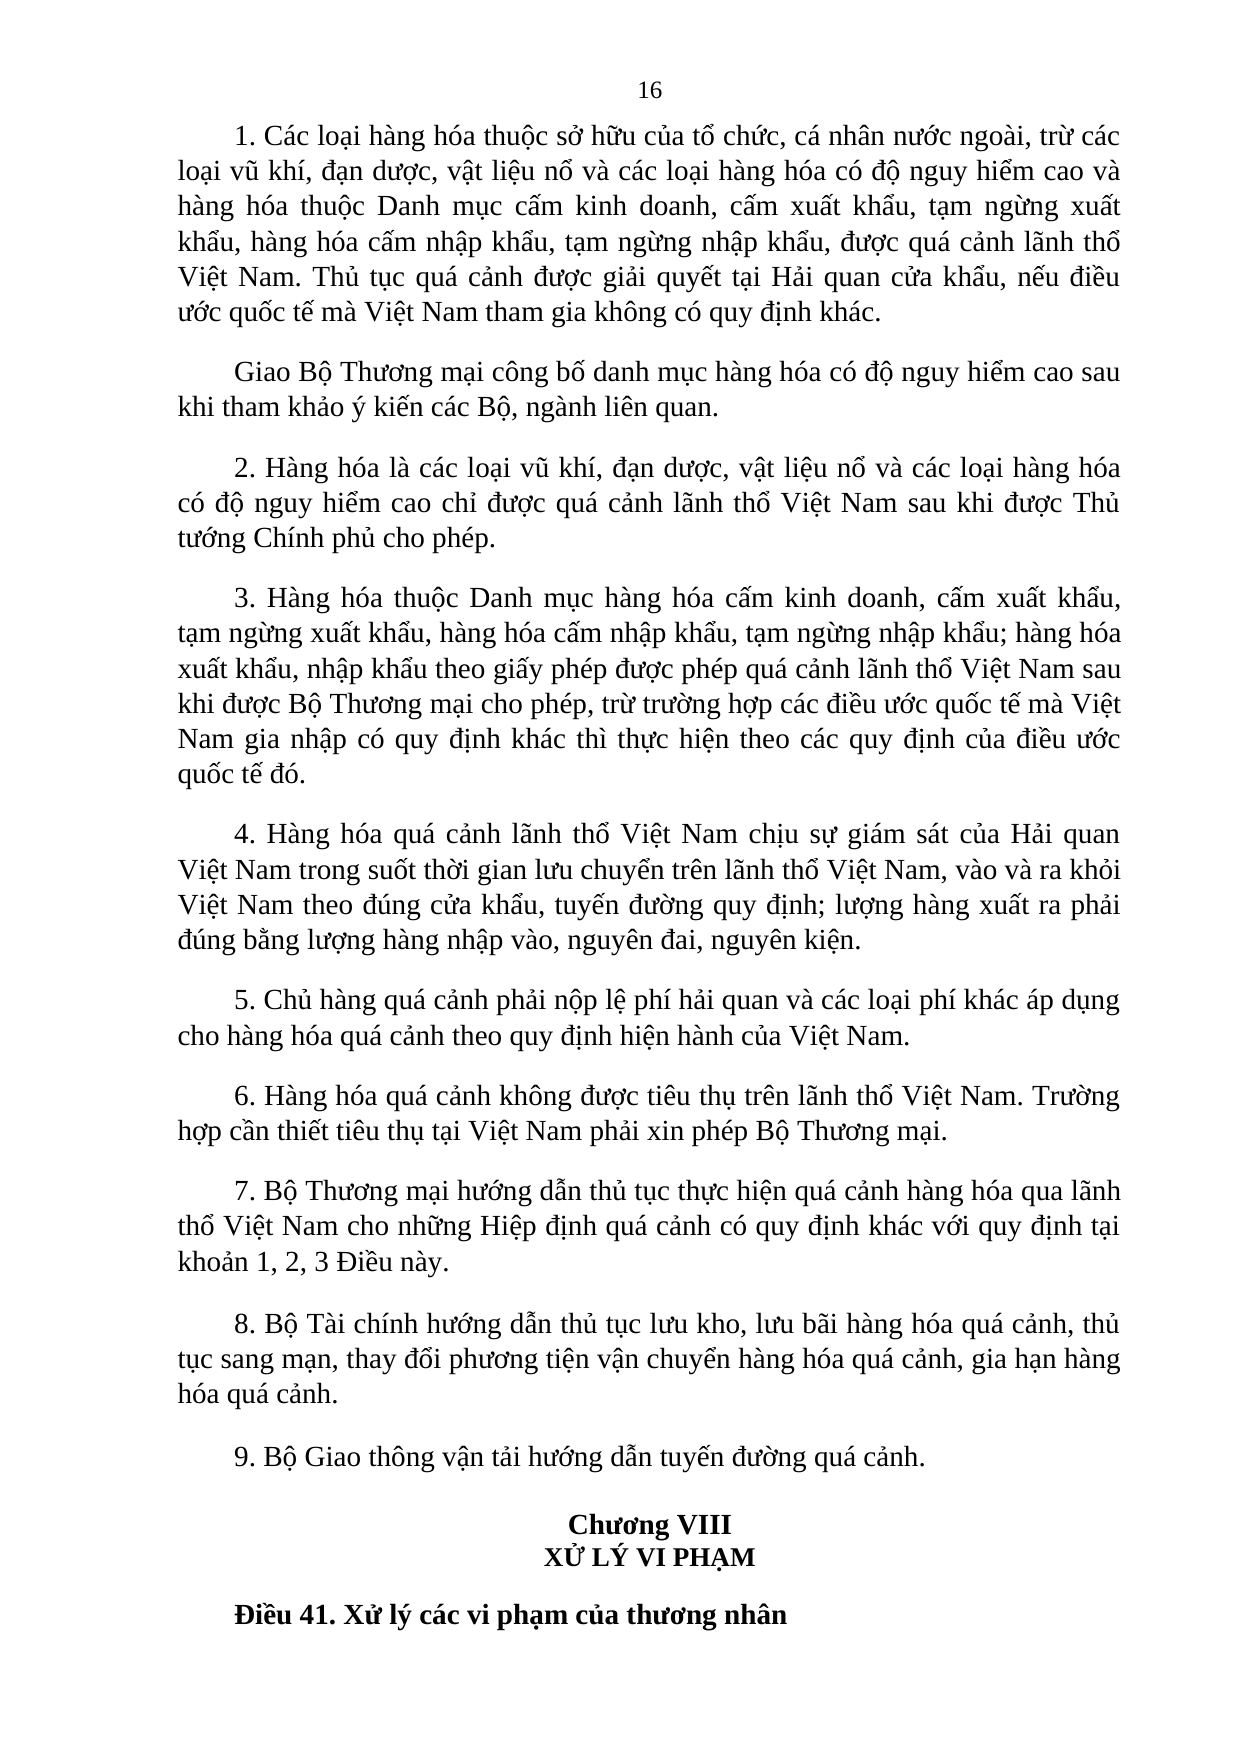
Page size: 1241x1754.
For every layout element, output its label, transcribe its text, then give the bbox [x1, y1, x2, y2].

text 5. Chủ hàng quá cảnh phải nộp lệ phí hải quan và các loại phí khác áp dụng cho hàng hóa quá cảnh theo quy định hiện hành của Việt Nam. [177, 982, 1122, 1051]
text 7. Bộ Thương mại hướng dẫn thủ tục thực hiện quá cảnh hàng hóa qua lãnh thổ Việt Nam cho những Hiệp định quá cảnh có quy định khác với quy định tại khoản 1, 2, 3 Điều này. [177, 1173, 1122, 1277]
text 4. Hàng hóa quá cảnh lãnh thổ Việt Nam chịu sự giám sát của Hải quan Việt Nam trong suốt thời gian lưu chuyển trên lãnh thổ Việt Nam, vào và ra khỏi Việt Nam theo đúng cửa khẩu, tuyến đường quy định; lượng hàng xuất ra phải đúng bằng lượng hàng nhập vào, nguyên đai, nguyên kiện. [177, 817, 1122, 956]
text 3. Hàng hóa thuộc Danh mục hàng hóa cấm kinh doanh, cấm xuất khẩu, tạm ngừng xuất khẩu, hàng hóa cấm nhập khẩu, tạm ngừng nhập khẩu; hàng hóa xuất khẩu, nhập khẩu theo giấy phép được phép quá cảnh lãnh thổ Việt Nam sau khi được Bộ Thương mại cho phép, trừ trường hợp các điều ước quốc tế mà Việt Nam gia nhập có quy định khác thì thực hiện theo các quy định của điều ước quốc tế đó. [177, 580, 1122, 790]
text 6. Hàng hóa quá cảnh không được tiêu thụ trên lãnh thổ Việt Nam. Trường hợp cần thiết tiêu thụ tại Việt Nam phải xin phép Bộ Thương mại. [177, 1078, 1122, 1147]
text 1. Các loại hàng hóa thuộc sở hữu của tổ chức, cá nhân nước ngoài, trừ các loại vũ khí, đạn dược, vật liệu nổ và các loại hàng hóa có độ nguy hiểm cao và hàng hóa thuộc Danh mục cấm kinh doanh, cấm xuất khẩu, tạm ngừng xuất khẩu, hàng hóa cấm nhập khẩu, tạm ngừng nhập khẩu, được quá cảnh lãnh thổ Việt Nam. Thủ tục quá cảnh được giải quyết tại Hải quan cửa khẩu, nếu điều ước quốc tế mà Việt Nam tham gia không có quy định khác. [177, 118, 1122, 328]
text Chương VIII [177, 1507, 1122, 1541]
text 9. Bộ Giao thông vận tải hướng dẫn tuyến đường quá cảnh. [177, 1439, 1122, 1472]
text Giao Bộ Thương mại công bố danh mục hàng hóa có độ nguy hiểm cao sau khi tham khảo ý kiến các Bộ, ngành liên quan. [177, 354, 1122, 423]
text XỬ LÝ VI PHẠM [177, 1541, 1122, 1572]
text 8. Bộ Tài chính hướng dẫn thủ tục lưu kho, lưu bãi hàng hóa quá cảnh, thủ tục sang mạn, thay đổi phương tiện vận chuyển hàng hóa quá cảnh, gia hạn hàng hóa quá cảnh. [177, 1306, 1122, 1410]
text 2. Hàng hóa là các loại vũ khí, đạn dược, vật liệu nổ và các loại hàng hóa có độ nguy hiểm cao chỉ được quá cảnh lãnh thổ Việt Nam sau khi được Thủ tướng Chính phủ cho phép. [177, 450, 1122, 554]
text Điều 41. Xử lý các vi phạm của thương nhân [177, 1597, 1122, 1631]
